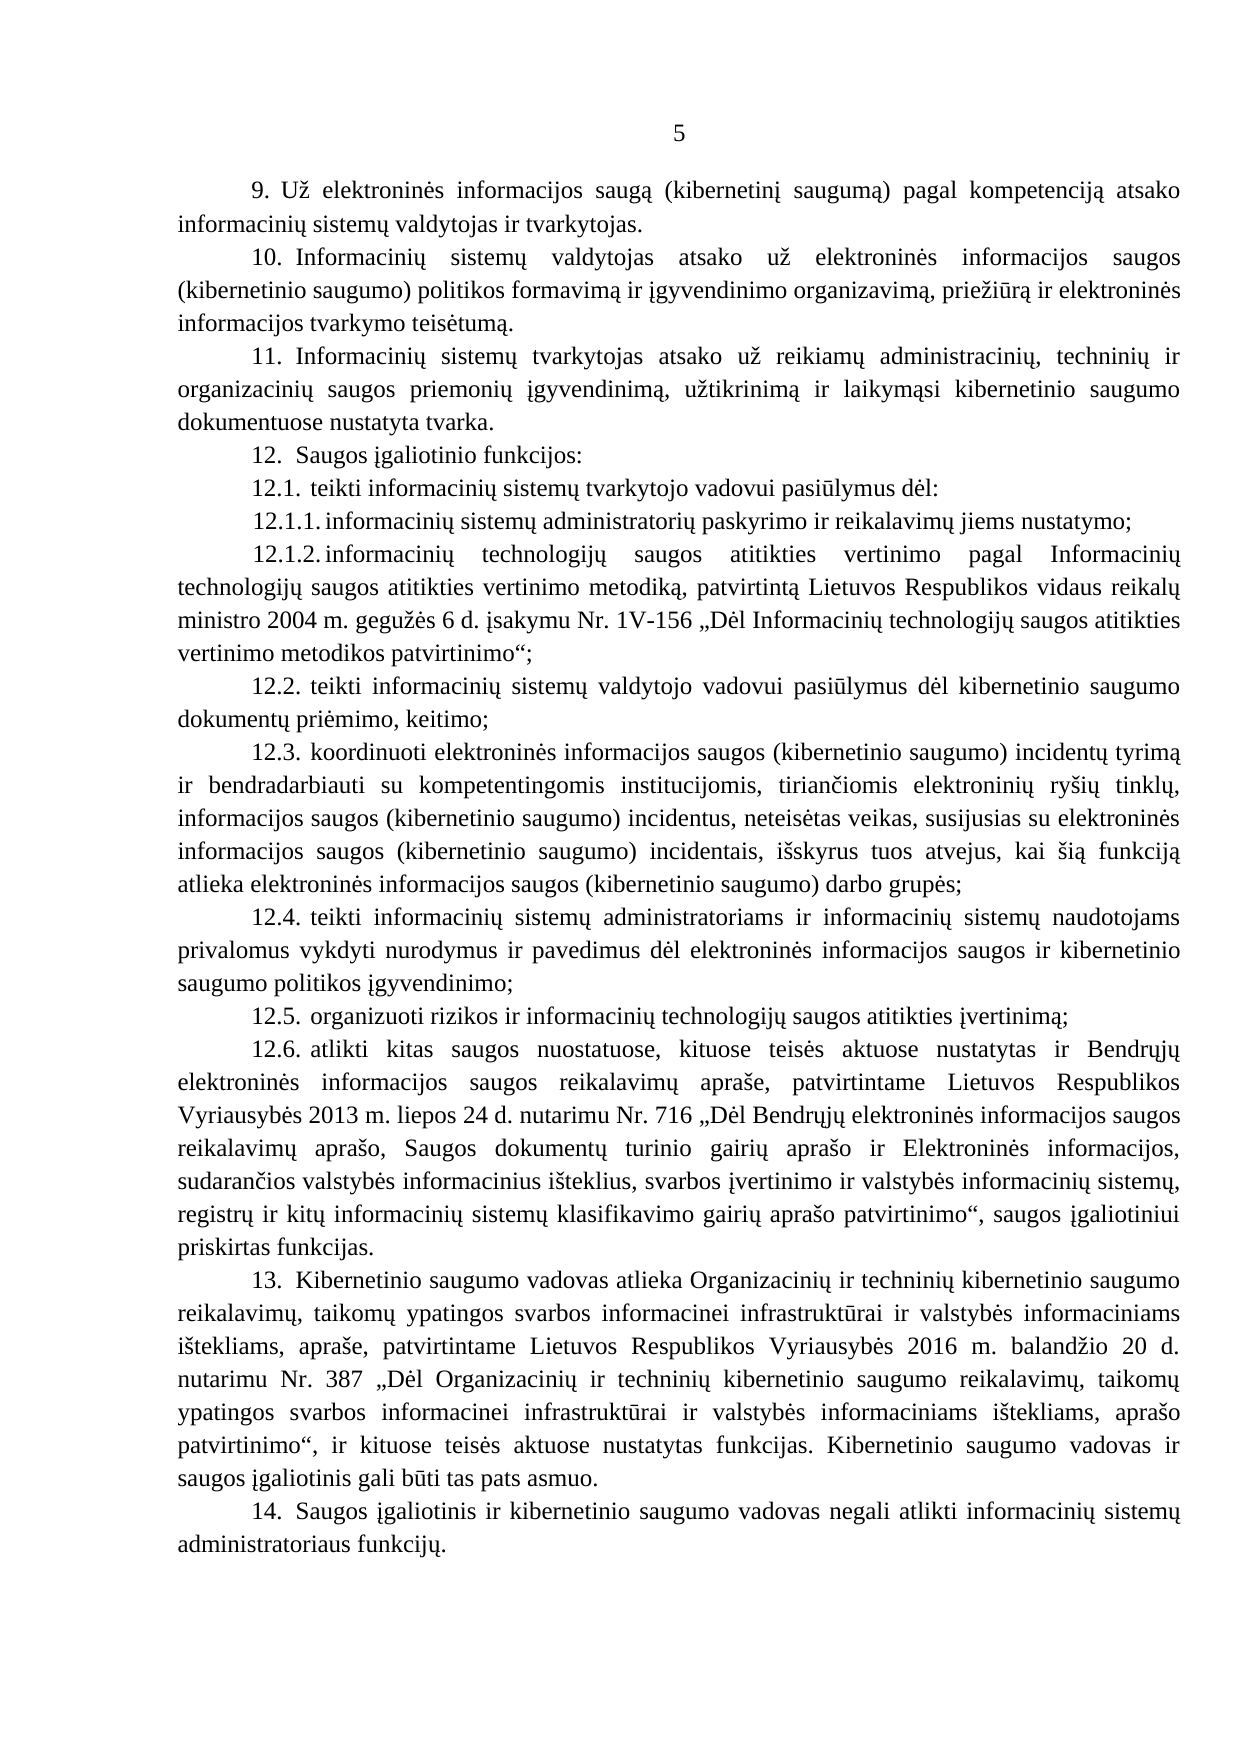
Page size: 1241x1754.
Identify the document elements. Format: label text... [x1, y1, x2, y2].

text 12.2. teikti informacinių sistemų valdytojo vadovui pasiūlymus dėl kibernetinio saugumo dokumentų priėmimo, keitimo; [177, 671, 1181, 733]
text 14. Saugos įgaliotinis ir kibernetinio saugumo vadovas negali atlikti informacinių sistemų administratoriaus funkcijų. [177, 1496, 1181, 1558]
text 12.6. atlikti kitas saugos nuostatuose, kituose teisės aktuose nustatytas ir Bendrųjų elektroninės informacijos saugos reikalavimų apraše, patvirtintame Lietuvos Respublikos Vyriausybės 2013 m. liepos 24 d. nutarimu Nr. 716 „Dėl Bendrųjų elektroninės informacijos saugos reikalavimų aprašo, Saugos dokumentų turinio gairių aprašo ir Elektroninės informacijos, sudarančios valstybės informacinius išteklius, svarbos įvertinimo ir valstybės informacinių sistemų, registrų ir kitų informacinių sistemų klasifikavimo gairių aprašo patvirtinimo“, saugos įgaliotiniui priskirtas funkcijas. [177, 1034, 1181, 1261]
text 12.1.1. informacinių sistemų administratorių paskyrimo ir reikalavimų jiems nustatymo; [177, 506, 1181, 534]
text 12.1.2. informacinių technologijų saugos atitikties vertinimo pagal Informacinių technologijų saugos atitikties vertinimo metodiką, patvirtintą Lietuvos Respublikos vidaus reikalų ministro 2004 m. gegužės 6 d. įsakymu Nr. 1V-156 „Dėl Informacinių technologijų saugos atitikties vertinimo metodikos patvirtinimo“; [177, 539, 1181, 667]
text 9. Už elektroninės informacijos saugą (kibernetinį saugumą) pagal kompetenciją atsako informacinių sistemų valdytojas ir tvarkytojas. [177, 176, 1181, 237]
text 12.4. teikti informacinių sistemų administratoriams ir informacinių sistemų naudotojams privalomus vykdyti nurodymus ir pavedimus dėl elektroninės informacijos saugos ir kibernetinio saugumo politikos įgyvendinimo; [177, 902, 1181, 997]
text 12.5. organizuoti rizikos ir informacinių technologijų saugos atitikties įvertinimą; [177, 1001, 1181, 1030]
text 12. Saugos įgaliotinio funkcijos: [177, 440, 1181, 468]
text 12.1. teikti informacinių sistemų tvarkytojo vadovui pasiūlymus dėl: [177, 473, 1181, 502]
text 10. Informacinių sistemų valdytojas atsako už elektroninės informacijos saugos (kibernetinio saugumo) politikos formavimą ir įgyvendinimo organizavimą, priežiūrą ir elektroninės informacijos tvarkymo teisėtumą. [177, 242, 1181, 336]
text 13. Kibernetinio saugumo vadovas atlieka Organizacinių ir techninių kibernetinio saugumo reikalavimų, taikomų ypatingos svarbos informacinei infrastruktūrai ir valstybės informaciniams ištekliams, apraše, patvirtintame Lietuvos Respublikos Vyriausybės 2016 m. balandžio 20 d. nutarimu Nr. 387 „Dėl Organizacinių ir techninių kibernetinio saugumo reikalavimų, taikomų ypatingos svarbos informacinei infrastruktūrai ir valstybės informaciniams ištekliams, aprašo patvirtinimo“, ir kituose teisės aktuose nustatytas funkcijas. Kibernetinio saugumo vadovas ir saugos įgaliotinis gali būti tas pats asmuo. [177, 1265, 1181, 1492]
text 12.3. koordinuoti elektroninės informacijos saugos (kibernetinio saugumo) incidentų tyrimą ir bendradarbiauti su kompetentingomis institucijomis, tiriančiomis elektroninių ryšių tinklų, informacijos saugos (kibernetinio saugumo) incidentus, neteisėtas veikas, susijusias su elektroninės informacijos saugos (kibernetinio saugumo) incidentais, išskyrus tuos atvejus, kai šią funkciją atlieka elektroninės informacijos saugos (kibernetinio saugumo) darbo grupės; [177, 737, 1181, 898]
text 11. Informacinių sistemų tvarkytojas atsako už reikiamų administracinių, techninių ir organizacinių saugos priemonių įgyvendinimą, užtikrinimą ir laikymąsi kibernetinio saugumo dokumentuose nustatyta tvarka. [177, 341, 1181, 436]
